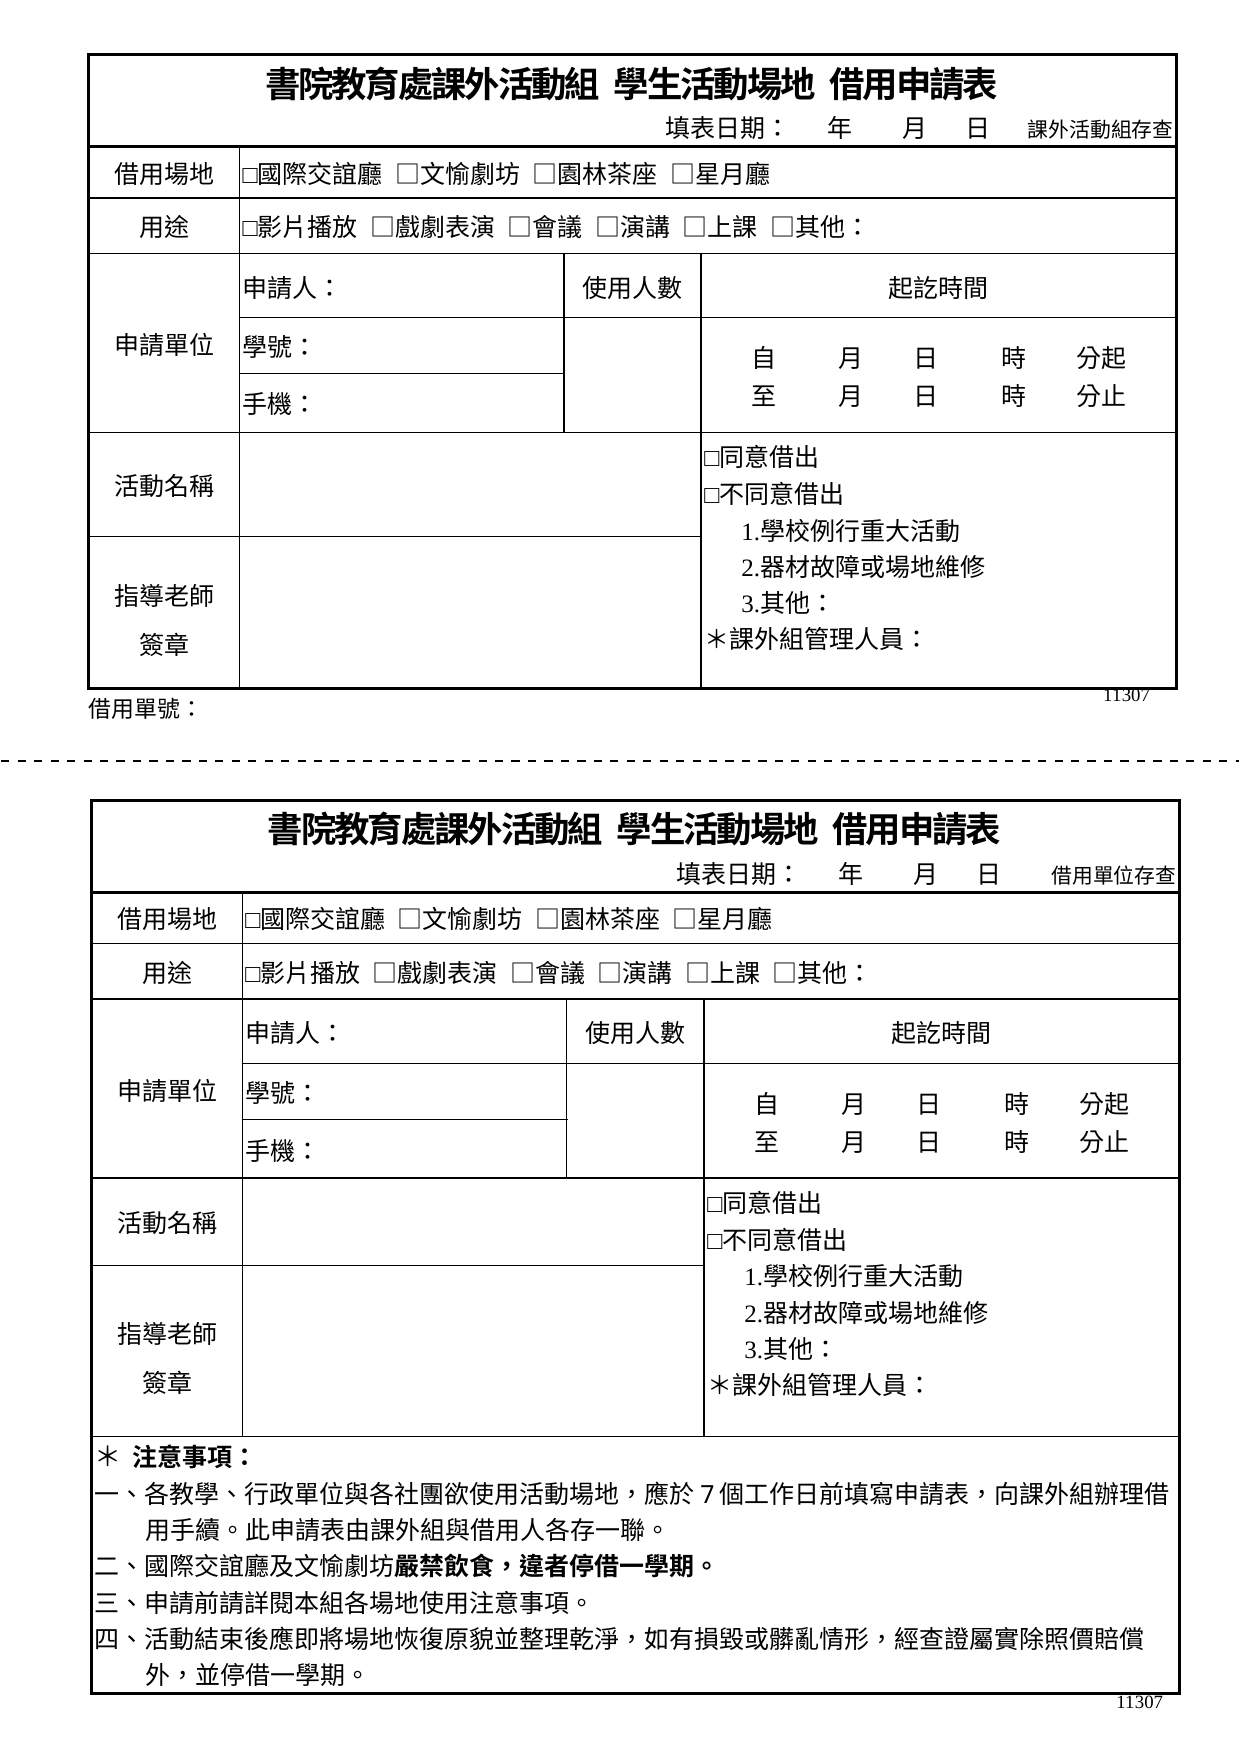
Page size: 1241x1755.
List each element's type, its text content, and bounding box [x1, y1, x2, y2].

table_cell 注意事項： 一、各教學、行政單位與各社團欲使用活動場地，應於7個工作日前填寫申請表，向課外組辦理借用手續。此申請表由課外組與借用人各存一聯。 二、國際交誼廳及文愉劇坊嚴禁飲食，違者停借一學期。 三、申請前請詳閱本組各場地使用注意事項。 四、活動結束後應即將場地恢復原貌並整理乾淨，如有損毀或髒亂情形，經查證屬實除照價賠償外，並停借一學期。 [93, 1437, 1178, 1692]
table_header 書院教育處課外活動組 學生活動場地 借用申請表 填表日期： 年 月 日 借用單位存查 [93, 802, 1178, 891]
table_cell □同意借出 □不同意借出 1.學校例行重大活動 2.器材故障或場地維修 3.其他： ＊課外組管理人員： [702, 433, 1175, 687]
table_cell 申請人： [243, 1000, 566, 1063]
table_cell [565, 318, 700, 432]
table_cell 使用人數 [565, 254, 700, 317]
table_cell 使用人數 [567, 1000, 703, 1063]
table_cell 申請單位 [93, 1000, 242, 1177]
table_cell □國際交誼廳 □文愉劇坊 □園林茶座 □星月廳 [243, 894, 1178, 942]
table_cell 指導老師 簽章 [93, 1266, 242, 1436]
table_cell □影片播放 □戲劇表演 □會議 □演講 □上課 □其他： [240, 199, 1175, 253]
table_cell 自 月 日 時 分起 至 月 日 時 分止 [705, 1064, 1178, 1177]
table_cell 起訖時間 [702, 254, 1175, 317]
table_header 書院教育處課外活動組 學生活動場地 借用申請表 填表日期： 年 月 日 課外活動組存查 [90, 56, 1175, 145]
table_cell 借用場地 [93, 894, 242, 942]
table_cell 手機： [243, 1120, 566, 1177]
table_cell 活動名稱 [90, 433, 239, 536]
table_cell 用途 [93, 944, 242, 998]
table_cell 學號： [243, 1064, 566, 1119]
table_cell 借用場地 [90, 148, 239, 197]
table_cell 活動名稱 [93, 1179, 242, 1265]
table_cell □同意借出 □不同意借出 1.學校例行重大活動 2.器材故障或場地維修 3.其他： ＊課外組管理人員： [705, 1179, 1178, 1436]
text 借用單號： [89, 690, 1152, 724]
table_cell 指導老師 簽章 [90, 537, 239, 687]
table_cell 起訖時間 [705, 1000, 1178, 1063]
table_cell [567, 1064, 703, 1177]
table_cell [243, 1179, 703, 1265]
table_cell 手機： [240, 374, 563, 432]
table_cell □影片播放 □戲劇表演 □會議 □演講 □上課 □其他： [243, 944, 1178, 998]
table_cell [240, 433, 700, 536]
table_cell 申請人： [240, 254, 563, 317]
table_cell □國際交誼廳 □文愉劇坊 □園林茶座 □星月廳 [240, 148, 1175, 197]
table_cell 自 月 日 時 分起 至 月 日 時 分止 [702, 318, 1175, 432]
table_cell [240, 537, 700, 687]
table_cell 用途 [90, 199, 239, 253]
table_cell 申請單位 [90, 254, 239, 432]
table_cell 學號： [240, 318, 563, 373]
table_cell [243, 1266, 703, 1436]
